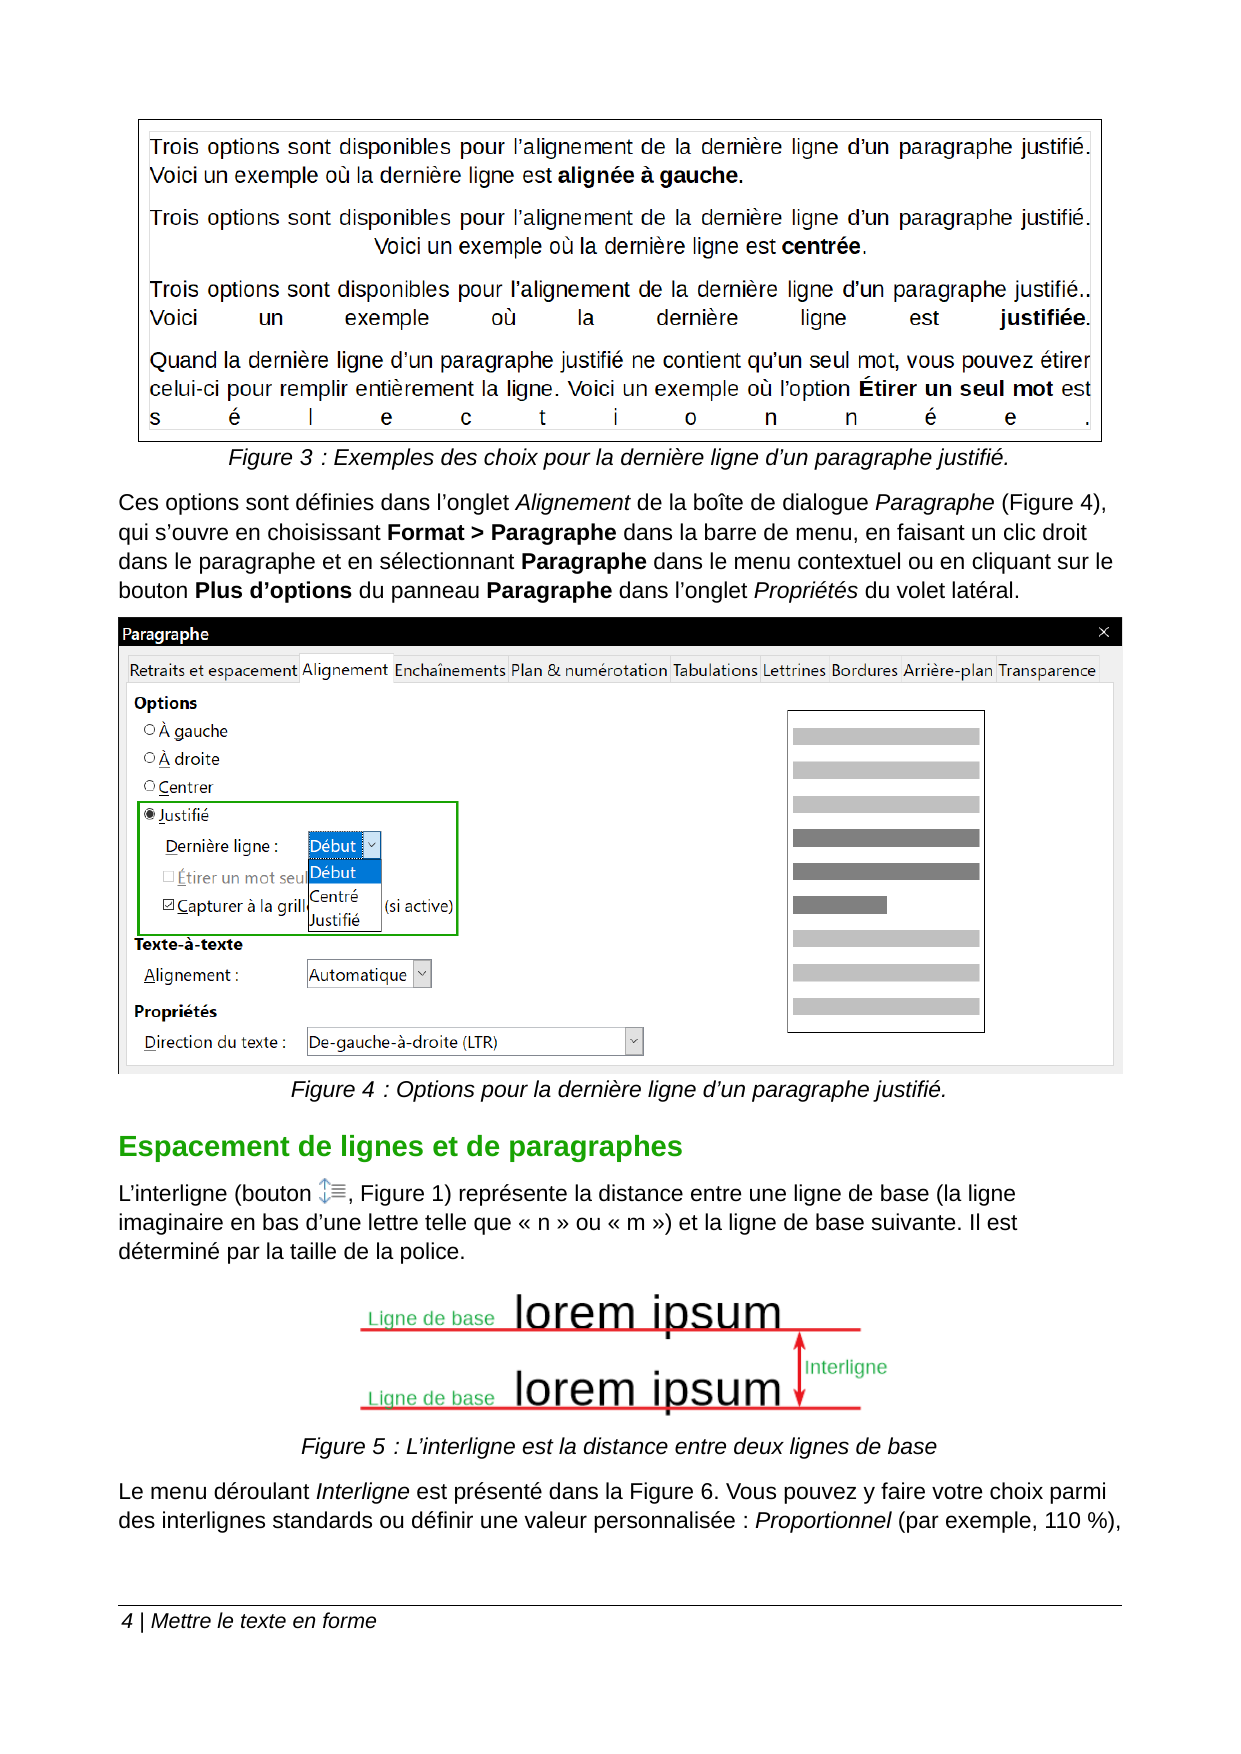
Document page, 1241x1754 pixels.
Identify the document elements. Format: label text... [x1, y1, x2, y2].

text Figure 4 : Options pour la dernière ligne d’un paragraphe justifié. [118, 1074, 1122, 1103]
text Ces options sont définies dans l’onglet Alignement de la boîte de dialogue Paragraphe (Figure 4), qui s’ouvre en choisissant Format > Paragraphe dans la barre de menu, en faisant un clic droit dans le paragraphe et en sélectionnant Paragraphe dans le menu contextuel ou en cliquant sur le bouton Plus d’options du panneau Paragraphe dans l’onglet Propriétés du volet latéral. [118, 487, 1122, 603]
subtitle Espacement de lignes et de paragraphes [118, 1133, 1122, 1162]
text Le menu déroulant Interligne est présenté dans la Figure 6. Vous pouvez y faire votre choix parmi des interlignes standards ou définir une valeur personnalisée : Proportionnel (par exemple, 110 %), [118, 1475, 1122, 1533]
picture [118, 617, 1123, 1074]
picture [347, 1279, 893, 1431]
picture [136, 118, 1104, 443]
text L’interligne (bouton , Figure 1) représente la distance entre une ligne de base (la ligne imaginaire en bas d’une lettre telle que « n » ou « m ») et la ligne de base suivante. Il est déterminé par la taille de la police. [118, 1176, 1122, 1264]
text Figure 3 : Exemples des choix pour la dernière ligne d’un paragraphe justifié. [118, 442, 1122, 472]
text Figure 5 : L’interligne est la distance entre deux lignes de base [118, 1431, 1122, 1460]
picture [318, 1176, 348, 1206]
